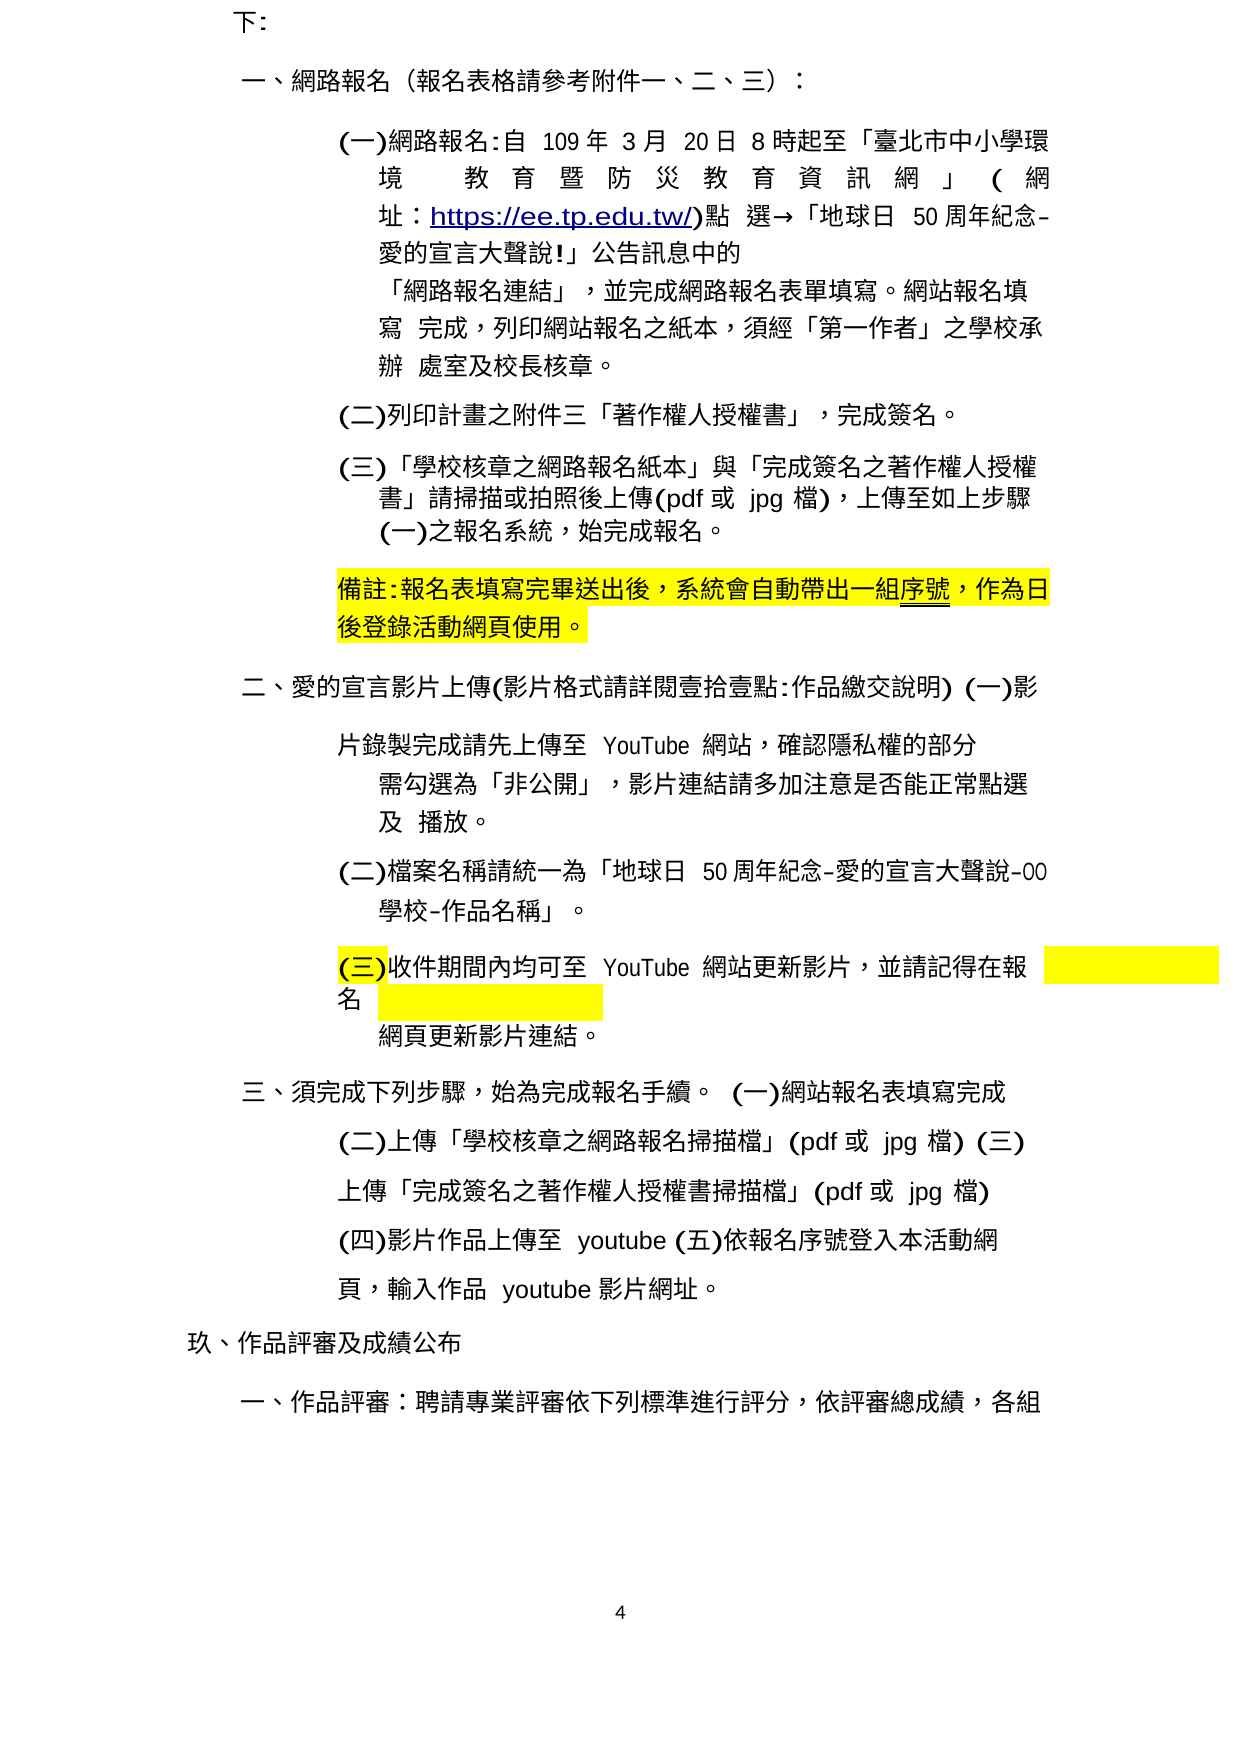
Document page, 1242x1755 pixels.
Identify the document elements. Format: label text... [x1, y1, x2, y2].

text (三)收件期間內均可至 YouTube 網站更新影片，並請記得在報名 [337, 950, 378, 1013]
text 後登錄活動網頁使用。 [588, 604, 1069, 641]
text 二、愛的宣言影片上傳(影片格式請詳閱壹拾壹點:作品繳交說明) (一)影片錄製完成請先上傳至 YouTube 網站，確認隱私權的部分 [241, 647, 1059, 761]
text 下: [232, 0, 1069, 35]
text 玖、作品評審及成績公布 [187, 1326, 1069, 1360]
text (三)「學校核章之網路報名紙本」與「完成簽名之著作權人授權 書」請掃描或拍照後上傳(pdf 或 jpg 檔)，上傳至如上步驟 (一)之報名系統，始完成報名。 [338, 450, 1047, 547]
text (二)列印計畫之附件三「著作權人授權書」，完成簽名。 [337, 397, 1069, 432]
text 一、作品評審：聘請專業評審依下列標準進行評分，依評審總成績，各組 [241, 1384, 1069, 1418]
text (一)網路報名:自 109 年 3 月 20 日 8 時起至「臺北市中小學環境 教育暨防災教育資訊網」(網址：https://ee.tp.edu.tw/)點 選→「地球日 50 周年紀念-愛的宣言大聲說!」公告訊息中的 [338, 120, 1050, 270]
text 備註:報名表填寫完畢送出後，系統會自動帶出一組序號，作為日 [1050, 572, 1069, 604]
text 網頁更新影片連結。 [378, 1013, 1069, 1050]
text 學校-作品名稱」。 [378, 888, 1069, 925]
text 三、須完成下列步驟，始為完成報名手續。 (一)網站報名表填寫完成 (二)上傳「學校核章之網路報名掃描檔」(pdf 或 jpg 檔) (三)上傳「完成簽名之著作權人授權書掃描檔」(pdf 或 jpg 檔) (四)影片作品上傳至 youtube (五)依報名序號登入本活動網頁，輸入作品 youtube 影片網址。 [241, 1074, 1047, 1306]
text 「網路報名連結」，並完成網路報名表單填寫。網站報名填寫 完成，列印網站報名之紙本，須經「第一作者」之學校承辦 處室及校長核章。 [378, 270, 1050, 382]
text 需勾選為「非公開」，影片連結請多加注意是否能正常點選及 播放。 [378, 764, 1050, 839]
text (三)收件期間內均可至 YouTube 網站更新影片，並請記得在報名 [388, 950, 1069, 1013]
text (二)檔案名稱請統一為「地球日 50 周年紀念-愛的宣言大聲說-OO [337, 854, 1069, 888]
text 一、網路報名（報名表格請參考附件一、二、三）： [241, 63, 1069, 97]
